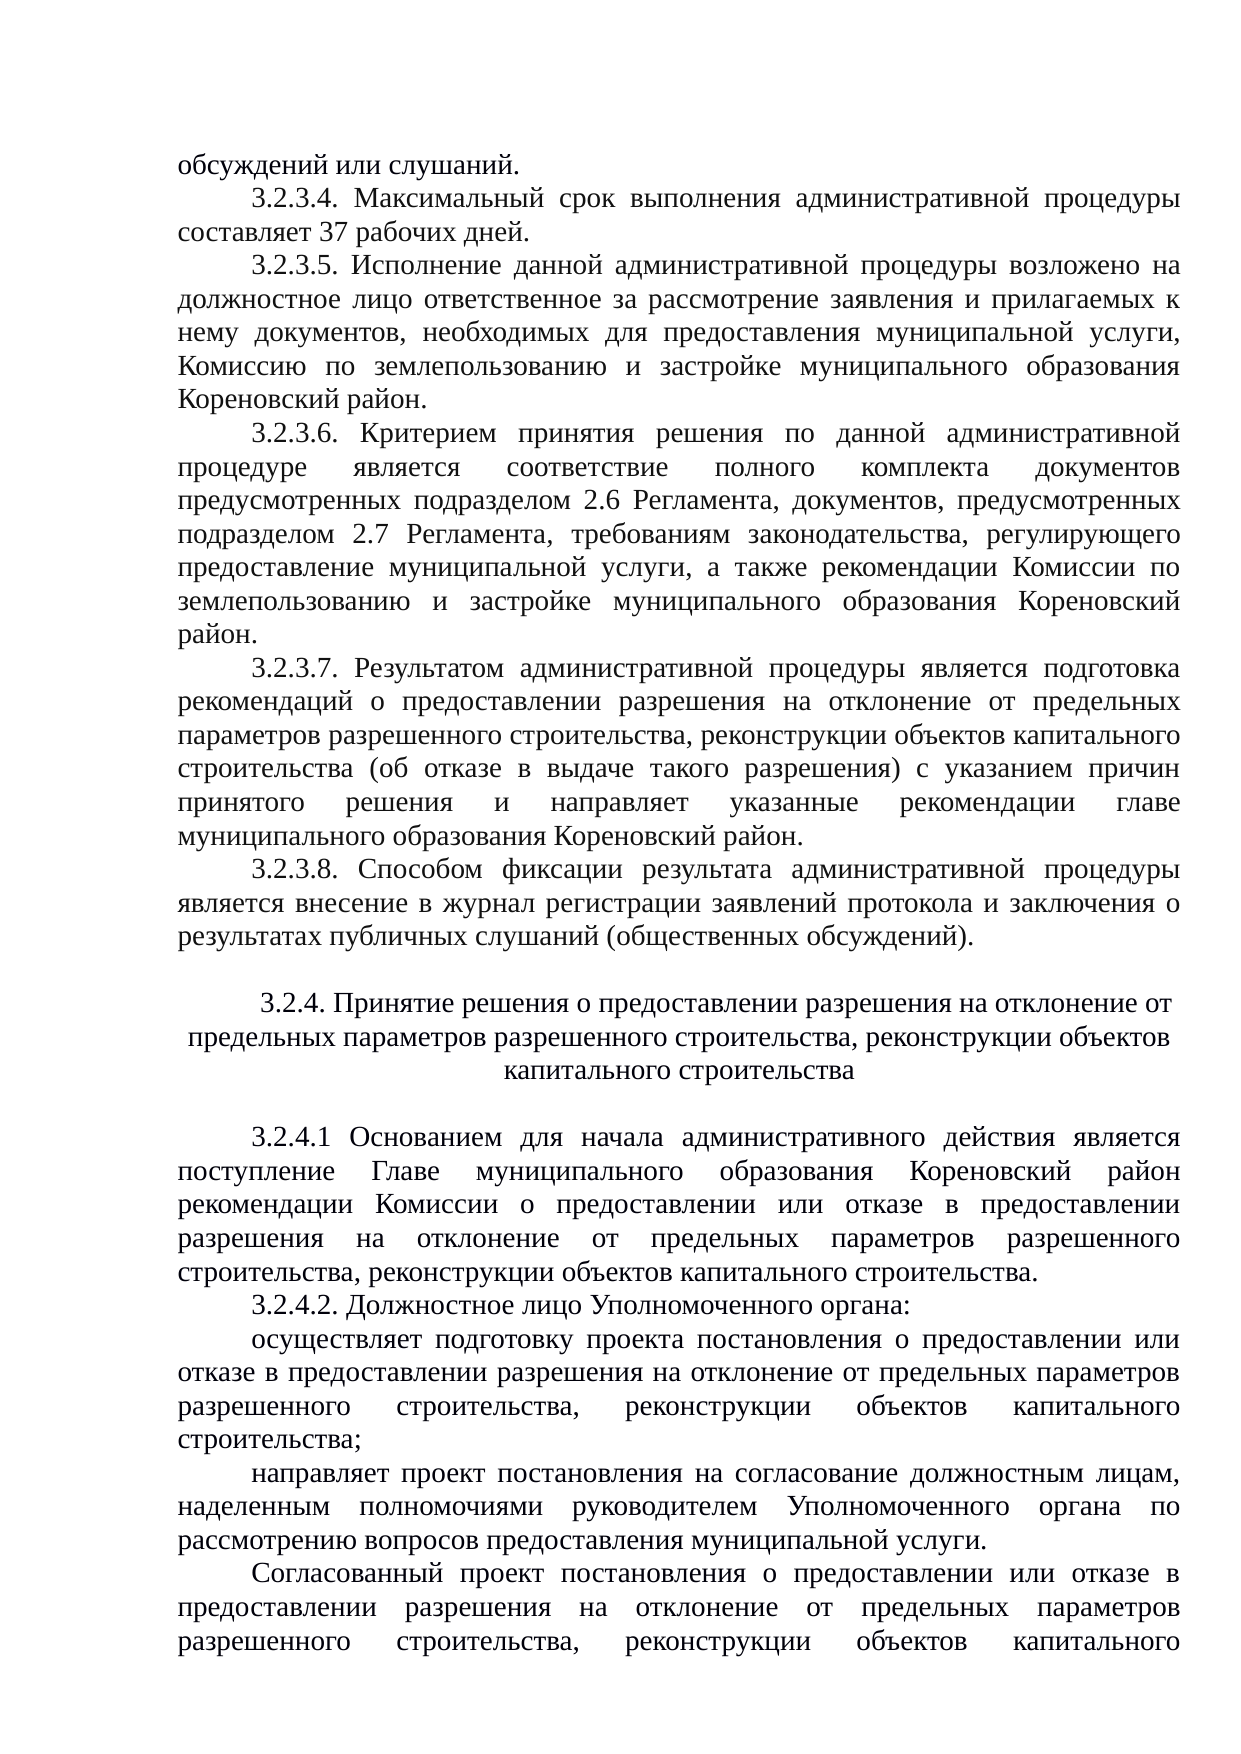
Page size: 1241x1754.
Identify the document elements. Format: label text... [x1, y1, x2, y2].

text 3.2.3.8. Способом фиксации результата административной процедуры является внесение в журнал регистрации заявлений протокола и заключения о результатах публичных слушаний (общественных обсуждений). [177, 851, 1181, 952]
text 3.2.4. Принятие решения о предоставлении разрешения на отклонение от предельных параметров разрешенного строительства, реконструкции объектов капитального строительства [177, 985, 1181, 1086]
text 3.2.3.5. Исполнение данной административной процедуры возложено на должностное лицо ответственное за рассмотрение заявления и прилагаемых к нему документов, необходимых для предоставления муниципальной услуги, Комиссию по землепользованию и застройке муниципального образования Кореновский район. [177, 247, 1181, 415]
text обсуждений или слушаний. [177, 147, 1181, 180]
text осуществляет подготовку проекта постановления о предоставлении или отказе в предоставлении разрешения на отклонение от предельных параметров разрешенного строительства, реконструкции объектов капитального строительства; [177, 1321, 1181, 1455]
text Согласованный проект постановления о предоставлении или отказе в предоставлении разрешения на отклонение от предельных параметров разрешенного строительства, реконструкции объектов капитального [177, 1556, 1181, 1656]
text 3.2.4.1 Основанием для начала административного действия является поступление Главе муниципального образования Кореновский район рекомендации Комиссии о предоставлении или отказе в предоставлении разрешения на отклонение от предельных параметров разрешенного строительства, реконструкции объектов капитального строительства. [177, 1119, 1181, 1287]
text 3.2.3.6. Критерием принятия решения по данной административной процедуре является соответствие полного комплекта документов предусмотренных подразделом 2.6 Регламента, документов, предусмотренных подразделом 2.7 Регламента, требованиям законодательства, регулирующего предоставление муниципальной услуги, а также рекомендации Комиссии по землепользованию и застройке муниципального образования Кореновский район. [177, 415, 1181, 650]
text направляет проект постановления на согласование должностным лицам, наделенным полномочиями руководителем Уполномоченного органа по рассмотрению вопросов предоставления муниципальной услуги. [177, 1455, 1181, 1556]
text 3.2.3.4. Максимальный срок выполнения административной процедуры составляет 37 рабочих дней. [177, 180, 1181, 247]
text 3.2.3.7. Результатом административной процедуры является подготовка рекомендаций о предоставлении разрешения на отклонение от предельных параметров разрешенного строительства, реконструкции объектов капитального строительства (об отказе в выдаче такого разрешения) с указанием причин принятого решения и направляет указанные рекомендации главе муниципального образования Кореновский район. [177, 650, 1181, 851]
text 3.2.4.2. Должностное лицо Уполномоченного органа: [177, 1287, 1181, 1321]
